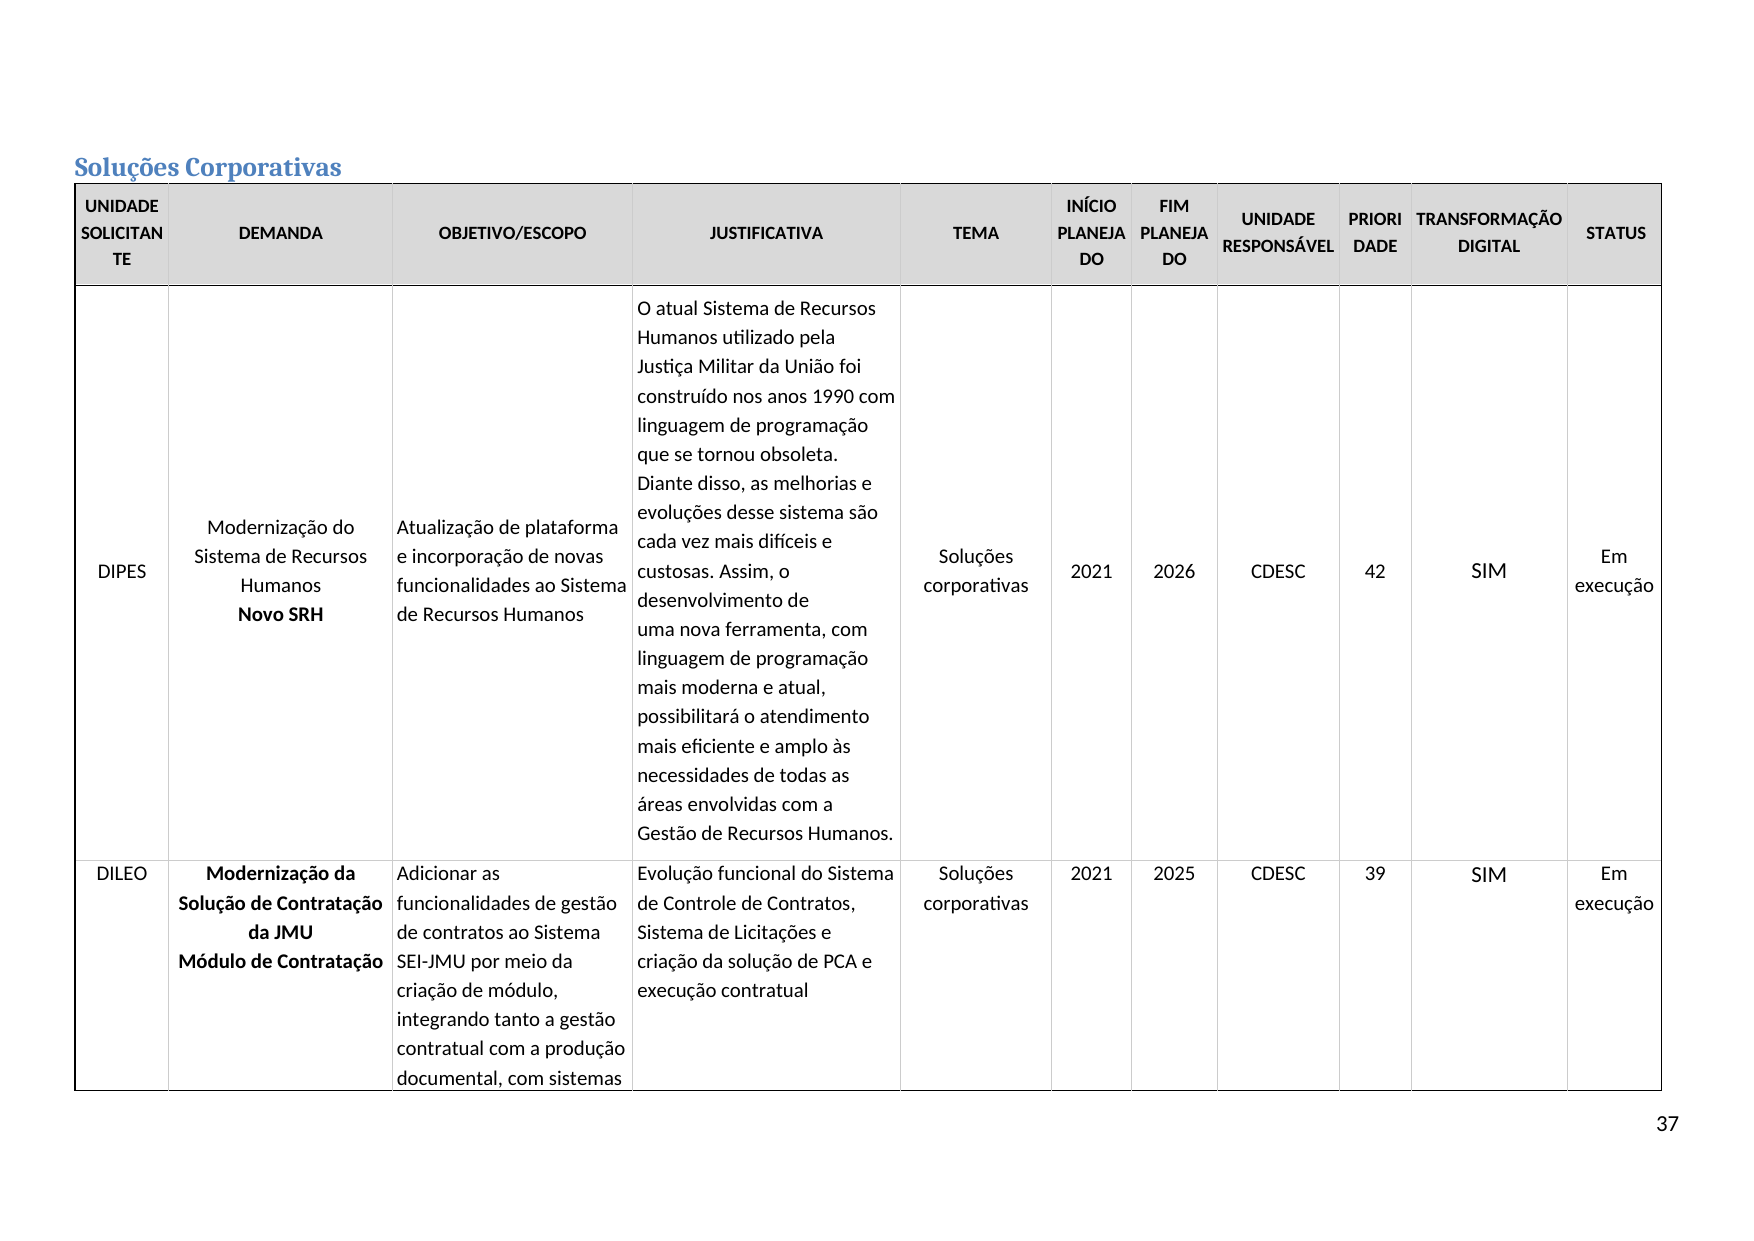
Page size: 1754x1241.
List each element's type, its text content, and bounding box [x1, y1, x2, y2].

table_cell SIM [1412, 286, 1567, 859]
table_cell Em execução [1568, 861, 1661, 1090]
table_cell 39 [1340, 861, 1411, 1090]
table_header STATUS [1568, 184, 1661, 284]
table_cell Soluções corporativas [901, 286, 1051, 859]
table_header OBJETIVO/ESCOPO [393, 184, 632, 284]
table_header INÍCIO PLANEJADO [1052, 184, 1131, 284]
table_header FIM PLANEJADO [1132, 184, 1217, 284]
table_cell CDESC [1218, 286, 1339, 859]
table_cell Evolução funcional do Sistema de Controle de Contratos, Sistema de Licitações e criação da solução de PCA e execução contratual [633, 861, 900, 1090]
table_cell Modernização do Sistema de Recursos Humanos Novo SRH [169, 286, 392, 859]
table_cell 2021 [1052, 861, 1131, 1090]
table_cell O atual Sistema de Recursos Humanos utilizado pela Justiça Militar da União foi construído nos anos 1990 com linguagem de programação que se tornou obsoleta. Diante disso, as melhorias e evoluções desse sistema são cada vez mais difíceis e custosas. Assim, o desenvolvimento de uma nova ferramenta, com linguagem de programação mais moderna e atual, possibilitará o atendimento mais eficiente e amplo às necessidades de todas as áreas envolvidas com a Gestão de Recursos Humanos. [633, 286, 900, 859]
table_cell CDESC [1218, 861, 1339, 1090]
table_cell SIM [1412, 861, 1567, 1090]
table_cell 2026 [1132, 286, 1217, 859]
table_cell Adicionar as funcionalidades de gestão de contratos ao Sistema SEI-JMU por meio da criação de módulo, integrando tanto a gestão contratual com a produção documental, com sistemas [393, 861, 632, 1090]
table_header DEMANDA [169, 184, 392, 284]
table_cell Soluções corporativas [901, 861, 1051, 1090]
table_header UNIDADE SOLICITANTE [76, 184, 168, 284]
table_header TRANSFORMAÇÃO DIGITAL [1412, 184, 1567, 284]
table_cell 2025 [1132, 861, 1217, 1090]
table_cell DIPES [76, 286, 168, 859]
table_cell DILEO [76, 861, 168, 1090]
table_header UNIDADE RESPONSÁVEL [1218, 184, 1339, 284]
table_header TEMA [901, 184, 1051, 284]
table_header JUSTIFICATIVA [633, 184, 900, 284]
table_cell 2021 [1052, 286, 1131, 859]
table_header PRIORIDADE [1340, 184, 1411, 284]
table_cell Modernização da Solução de Contratação da JMU Módulo de Contratação [169, 861, 392, 1090]
table_cell Em execução [1568, 286, 1661, 859]
table_cell 42 [1340, 286, 1411, 859]
table_cell Atualização de plataforma e incorporação de novas funcionalidades ao Sistema de Recursos Humanos [393, 286, 632, 859]
text Soluções Corporativas [75, 152, 1679, 183]
